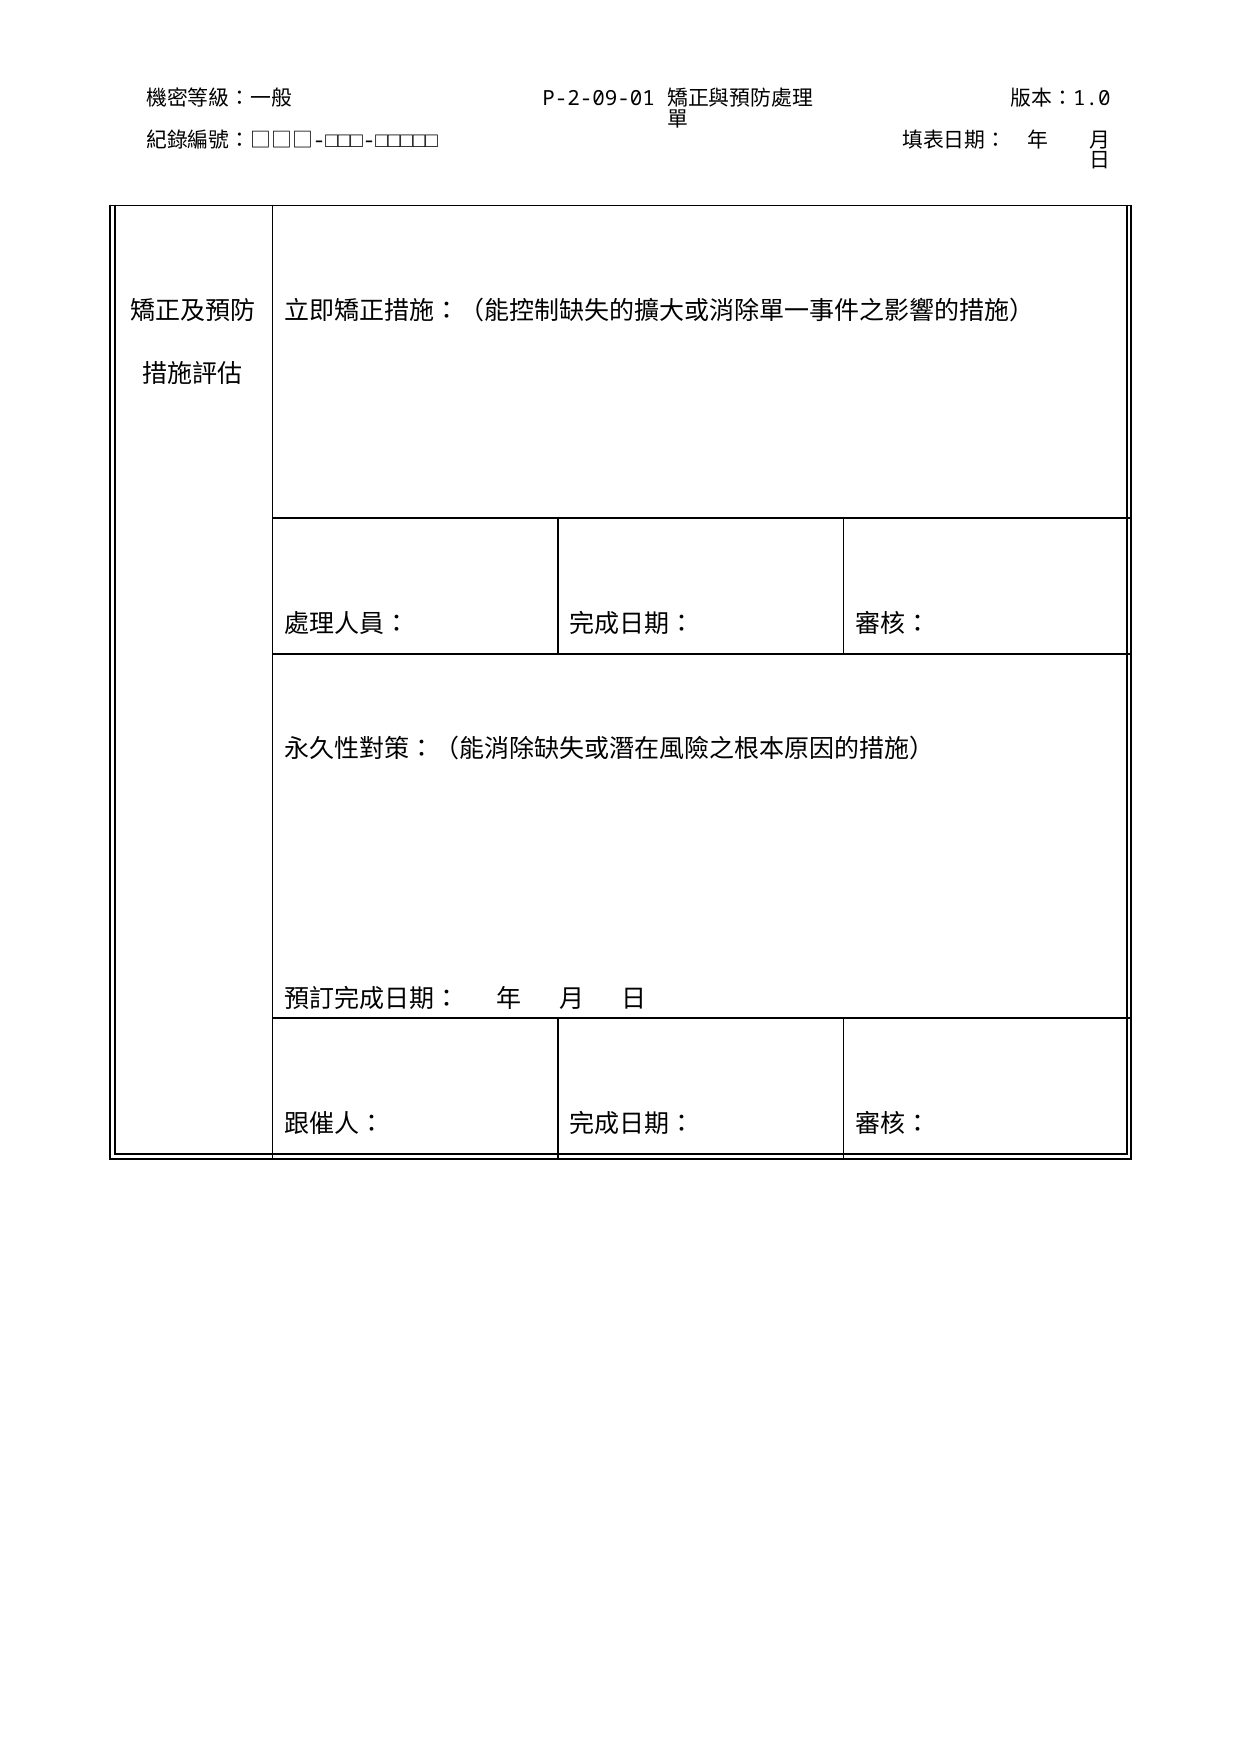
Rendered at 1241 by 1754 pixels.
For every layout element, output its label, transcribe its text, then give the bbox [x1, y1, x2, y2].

table_cell 審核： [844, 1019, 1126, 1153]
table_cell 立即矯正措施：（能控制缺失的擴大或消除單一事件之影響的措施） [273, 206, 1126, 517]
table_cell 完成日期： [559, 1019, 843, 1153]
table_cell 處理人員： [273, 519, 557, 653]
table_cell 審核： [844, 519, 1126, 653]
table_cell 完成日期： [559, 519, 843, 653]
table_cell 跟催人： [273, 1019, 557, 1153]
table_cell 永久性對策：（能消除缺失或潛在風險之根本原因的措施） 預訂完成日期： 年 月 日 [273, 655, 1126, 1017]
table_cell 矯正及預防措施評估 [116, 206, 272, 1153]
